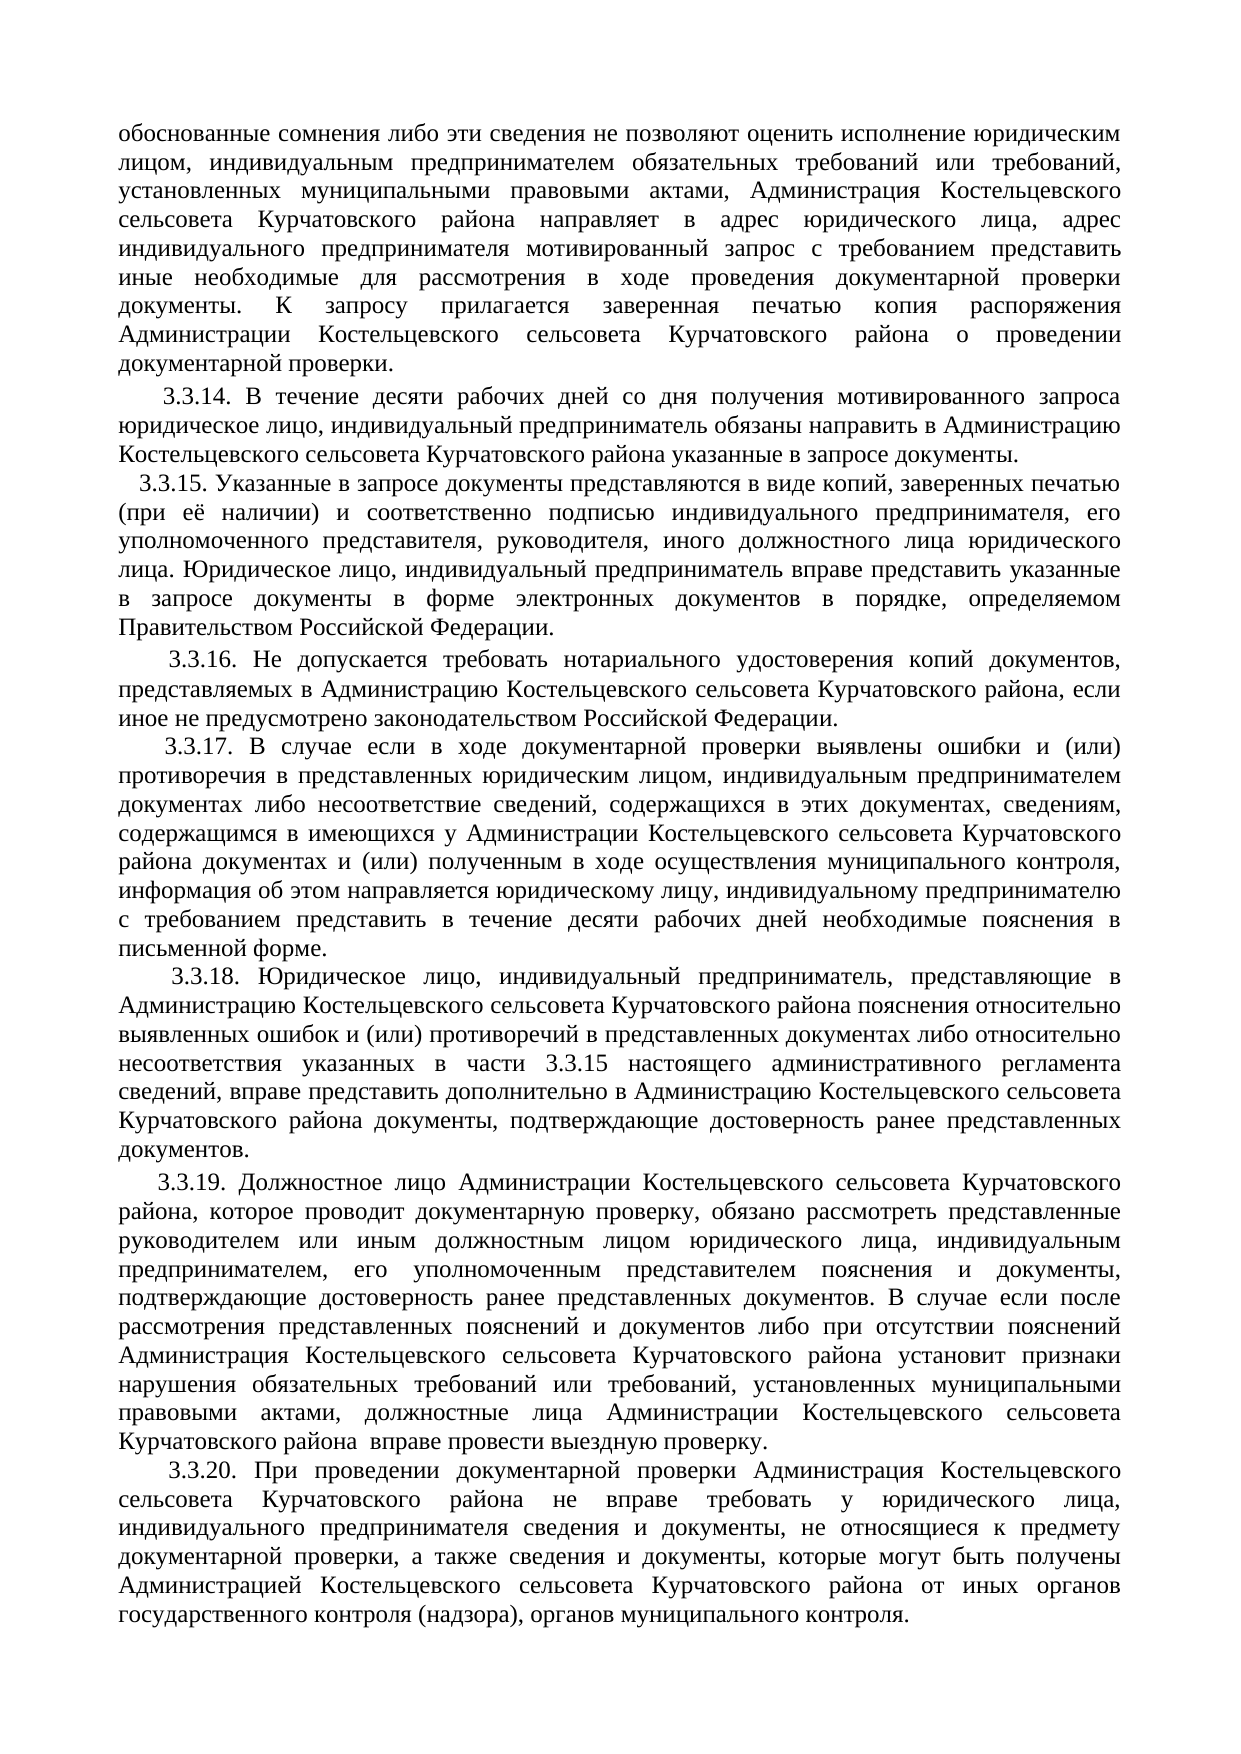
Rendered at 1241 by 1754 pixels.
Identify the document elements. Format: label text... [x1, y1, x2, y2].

text 3.3.18. Юридическое лицо, индивидуальный предприниматель, представляющие в Администрацию Костельцевского сельсовета Курчатовского района пояснения относительно выявленных ошибок и (или) противоречий в представленных документах либо относительно несоответствия указанных в части 3.3.15 настоящего административного регламента сведений, вправе представить дополнительно в Администрацию Костельцевского сельсовета Курчатовского района документы, подтверждающие достоверность ранее представленных документов. [118, 961, 1122, 1163]
text 3.3.14. В течение десяти рабочих дней со дня получения мотивированного запроса юридическое лицо, индивидуальный предприниматель обязаны направить в Администрацию Костельцевского сельсовета Курчатовского района указанные в запросе документы. [118, 377, 1122, 468]
text 3.3.15. Указанные в запросе документы представляются в виде копий, заверенных печатью (при её наличии) и соответственно подписью индивидуального предпринимателя, его уполномоченного представителя, руководителя, иного должностного лица юридического лица. Юридическое лицо, индивидуальный предприниматель вправе представить указанные в запросе документы в форме электронных документов в порядке, определяемом Правительством Российской Федерации. [118, 468, 1122, 640]
text 3.3.19. Должностное лицо Администрации Костельцевского сельсовета Курчатовского района, которое проводит документарную проверку, обязано рассмотреть представленные руководителем или иным должностным лицом юридического лица, индивидуальным предпринимателем, его уполномоченным представителем пояснения и документы, подтверждающие достоверность ранее представленных документов. В случае если после рассмотрения представленных пояснений и документов либо при отсутствии пояснений Администрация Костельцевского сельсовета Курчатовского района установит признаки нарушения обязательных требований или требований, установленных муниципальными правовыми актами, должностные лица Администрации Костельцевского сельсовета Курчатовского района вправе провести выездную проверку. [118, 1163, 1122, 1455]
text 3.3.17. В случае если в ходе документарной проверки выявлены ошибки и (или) противоречия в представленных юридическим лицом, индивидуальным предпринимателем документах либо несоответствие сведений, содержащихся в этих документах, сведениям, содержащимся в имеющихся у Администрации Костельцевского сельсовета Курчатовского района документах и (или) полученным в ходе осуществления муниципального контроля, информация об этом направляется юридическому лицу, индивидуальному предпринимателю с требованием представить в течение десяти рабочих дней необходимые пояснения в письменной форме. [118, 731, 1122, 961]
text 3.3.20. При проведении документарной проверки Администрация Костельцевского сельсовета Курчатовского района не вправе требовать у юридического лица, индивидуального предпринимателя сведения и документы, не относящиеся к предмету документарной проверки, а также сведения и документы, которые могут быть получены Администрацией Костельцевского сельсовета Курчатовского района от иных органов государственного контроля (надзора), органов муниципального контроля. [118, 1455, 1122, 1627]
text обоснованные сомнения либо эти сведения не позволяют оценить исполнение юридическим лицом, индивидуальным предпринимателем обязательных требований или требований, установленных муниципальными правовыми актами, Администрация Костельцевского сельсовета Курчатовского района направляет в адрес юридического лица, адрес индивидуального предпринимателя мотивированный запрос с требованием представить иные необходимые для рассмотрения в ходе проведения документарной проверки документы. К запросу прилагается заверенная печатью копия распоряжения Администрации Костельцевского сельсовета Курчатовского района о проведении документарной проверки. [118, 118, 1122, 377]
text 3.3.16. Не допускается требовать нотариального удостоверения копий документов, представляемых в Администрацию Костельцевского сельсовета Курчатовского района, если иное не предусмотрено законодательством Российской Федерации. [118, 640, 1122, 731]
